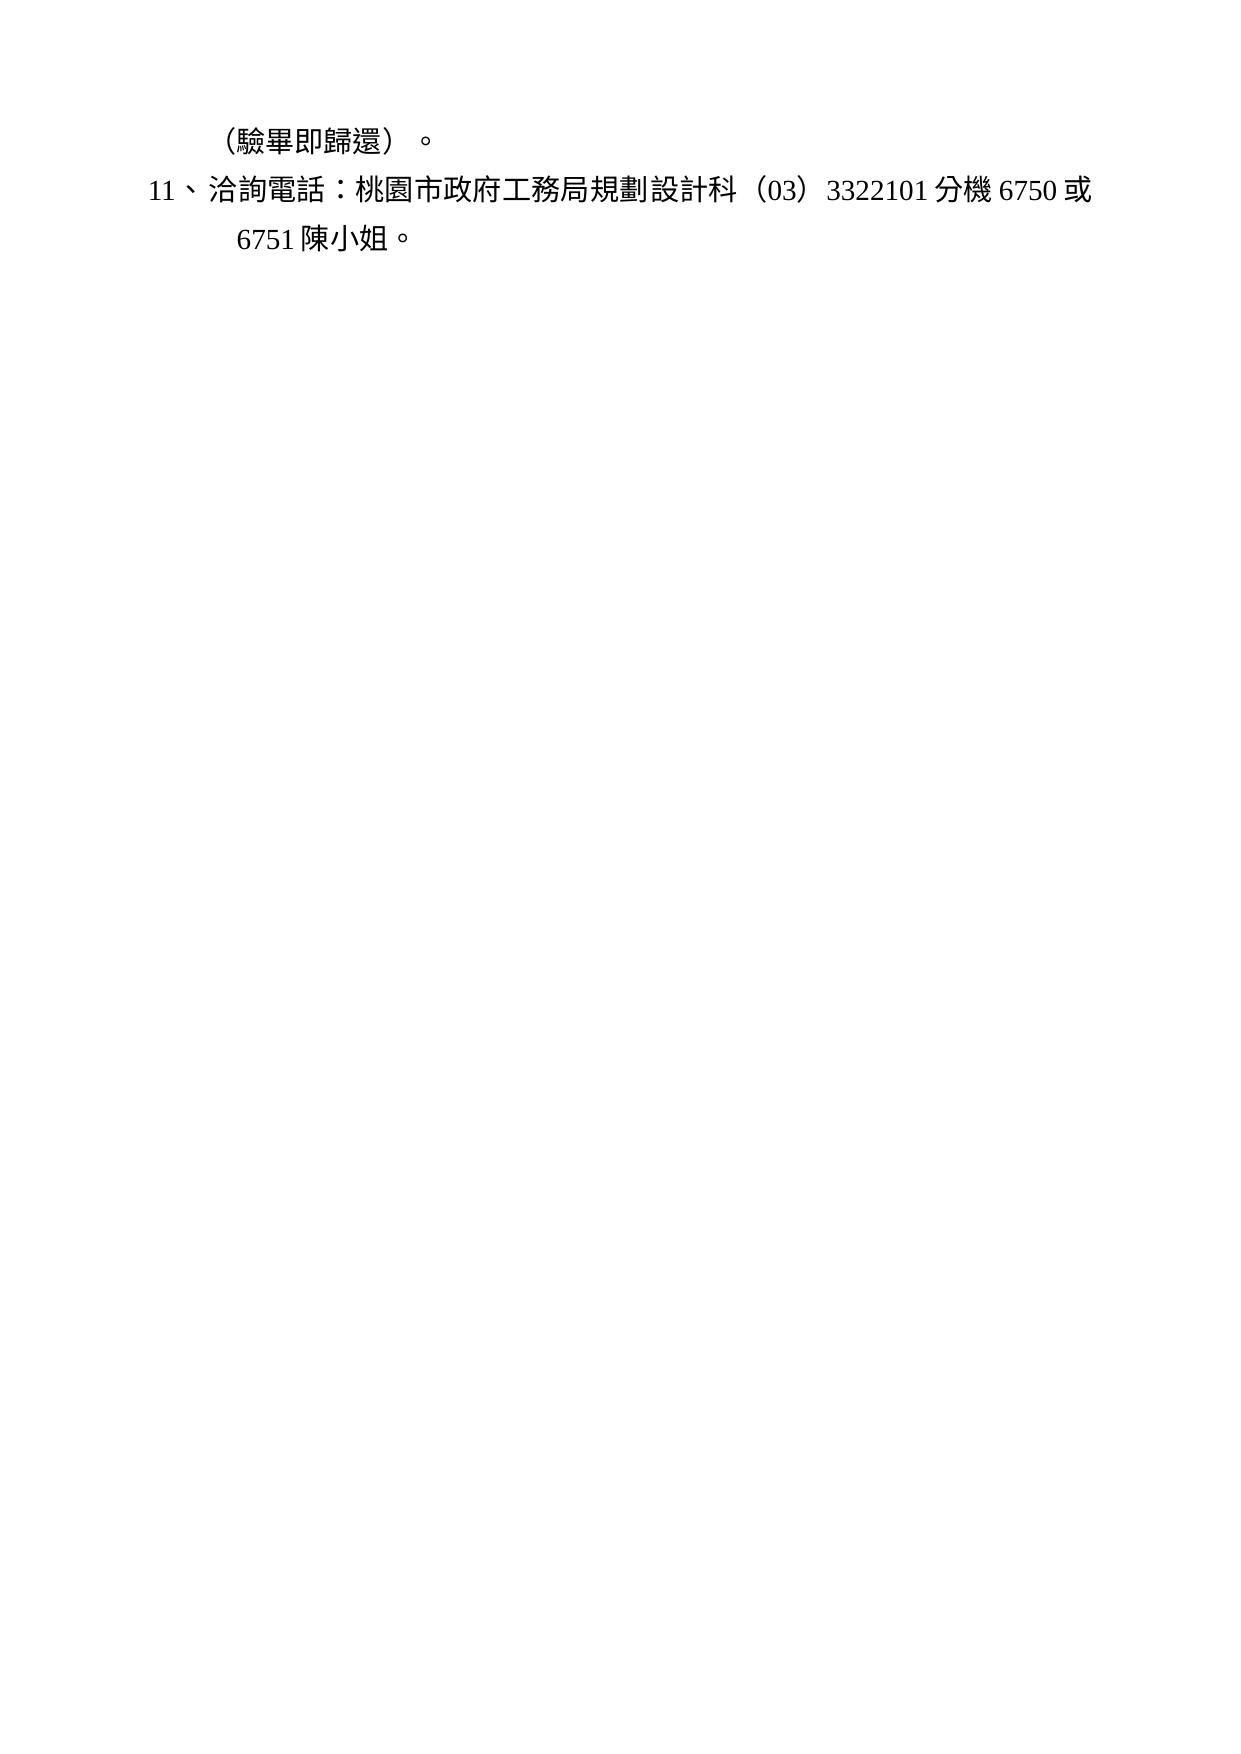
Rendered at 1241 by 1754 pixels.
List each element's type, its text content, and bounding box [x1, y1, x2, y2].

list 洽詢電話：桃園市政府工務局規劃設計科（03）3322101分機6750或6751陳小姐。 [148, 167, 1092, 257]
list （驗畢即歸還）。 [148, 118, 1092, 160]
